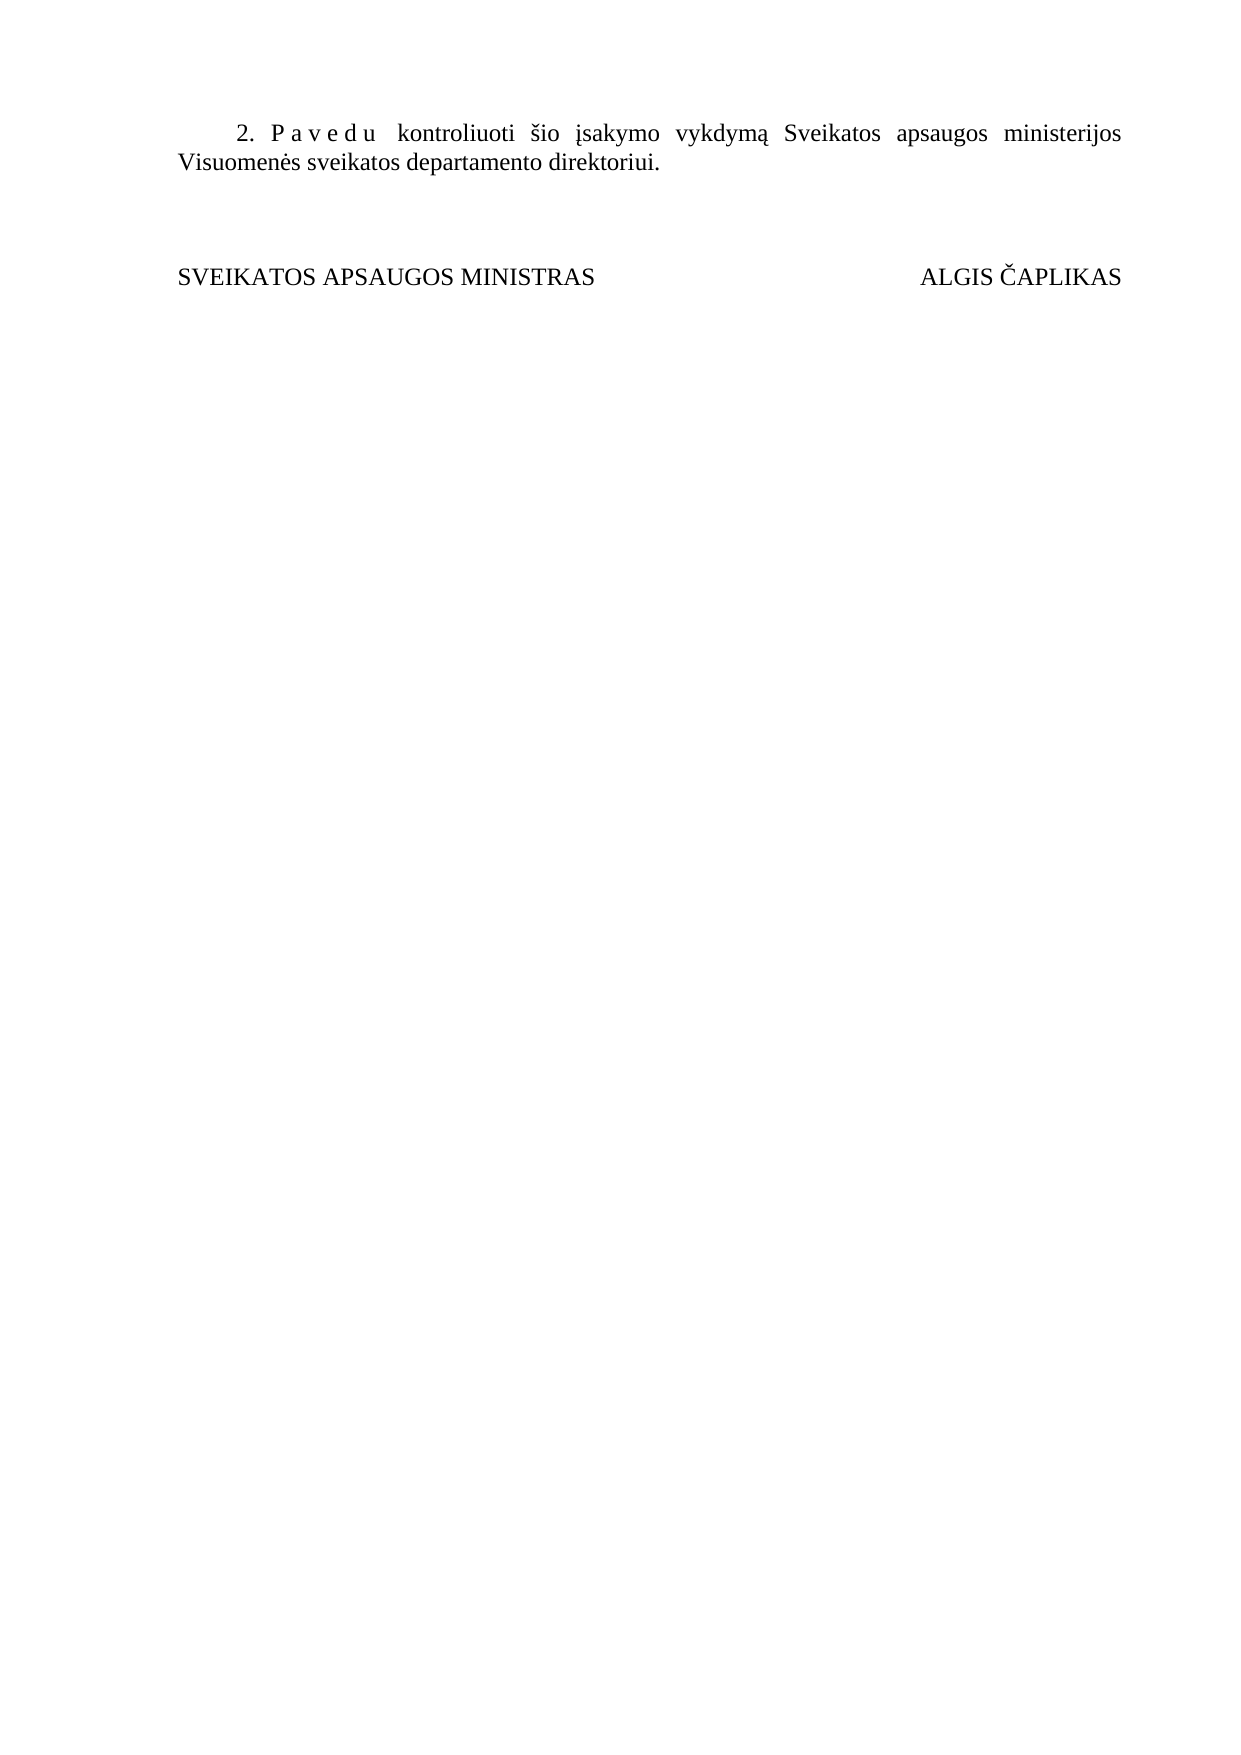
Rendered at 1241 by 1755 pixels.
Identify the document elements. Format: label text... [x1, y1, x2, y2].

text SVEIKATOS APSAUGOS MINISTRAS ALGIS ČAPLIKAS [177, 262, 1122, 291]
text 2. Pavedu kontroliuoti šio įsakymo vykdymą Sveikatos apsaugos ministerijos Visuomenės sveikatos departamento direktoriui. [177, 118, 1122, 176]
